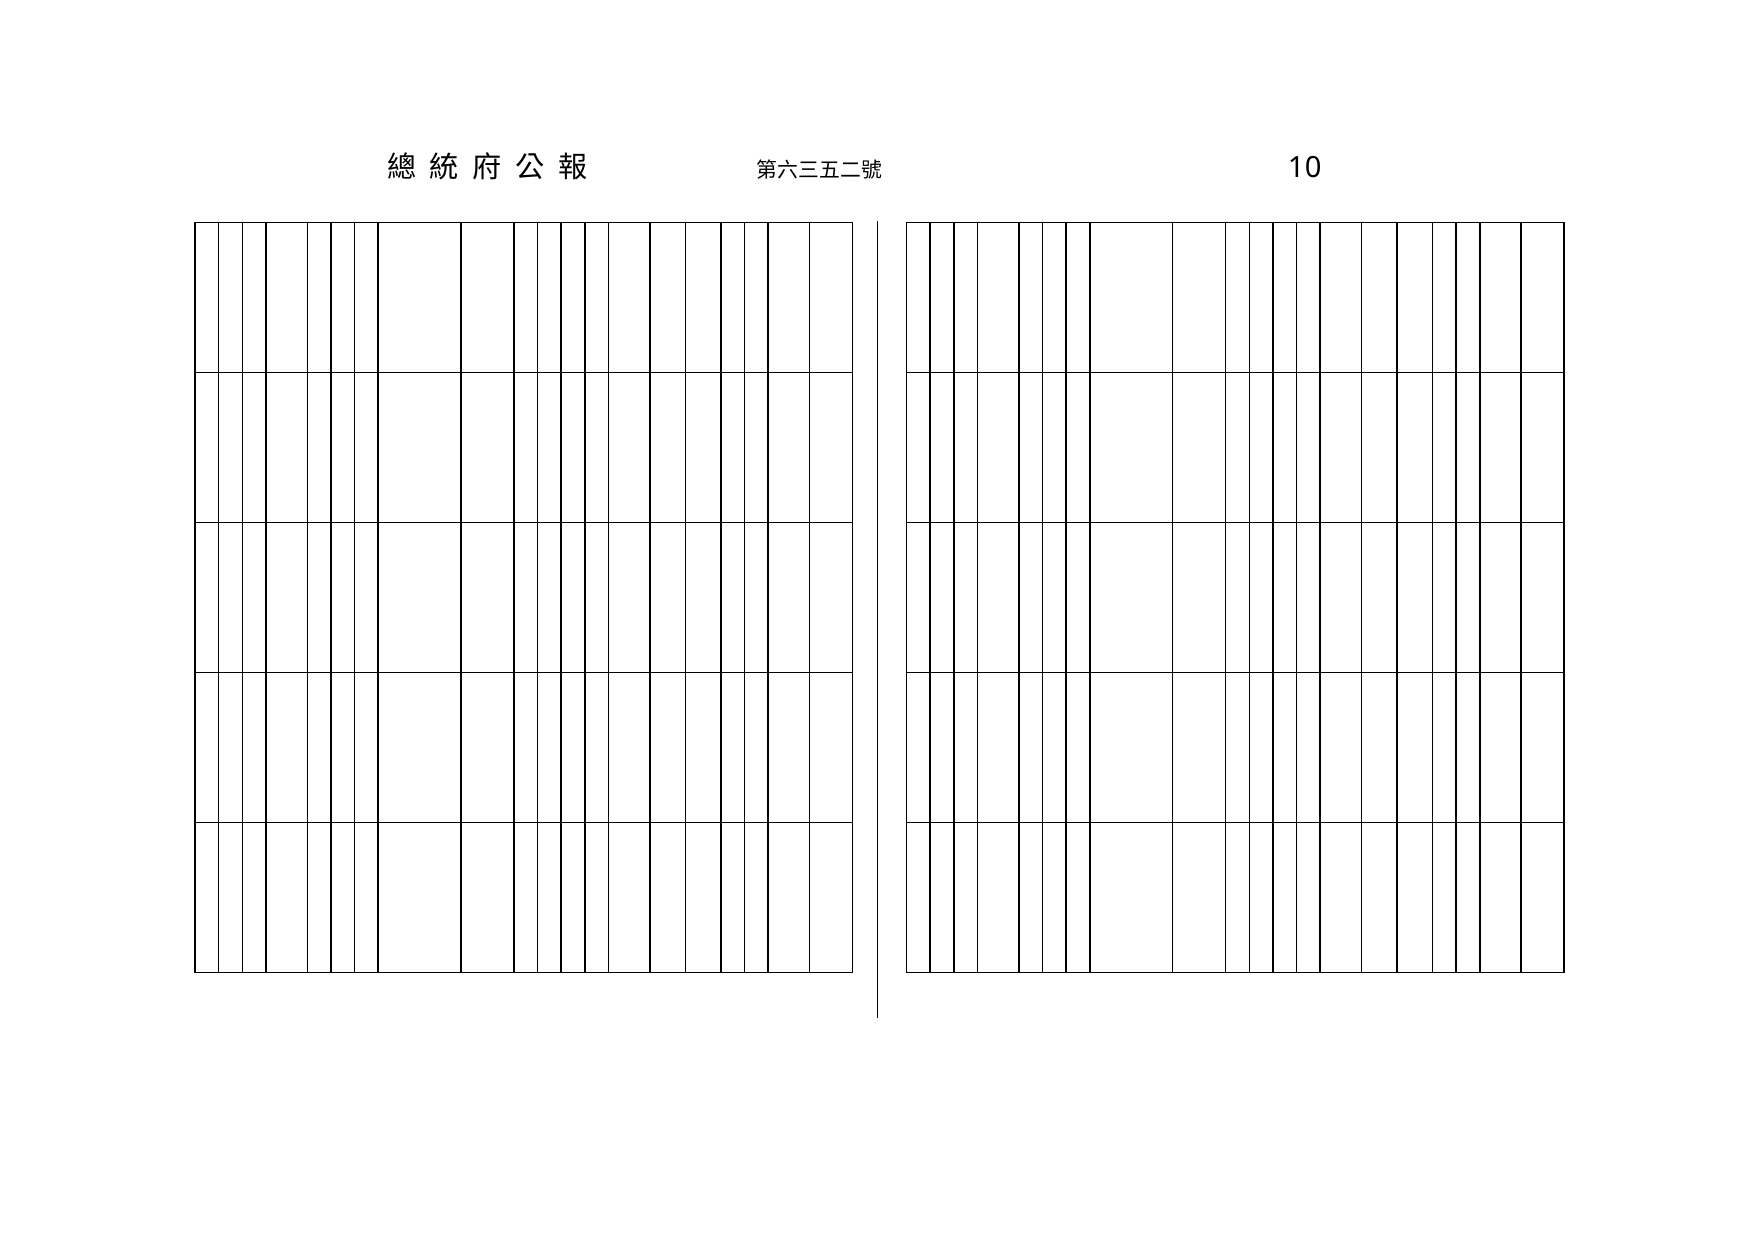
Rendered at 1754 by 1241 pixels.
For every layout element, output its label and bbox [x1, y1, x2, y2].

table_cell [1522, 673, 1563, 822]
table_cell [907, 223, 929, 372]
table_cell [769, 523, 809, 672]
table_cell [1321, 373, 1361, 522]
table_cell [355, 823, 377, 972]
table_cell [978, 823, 1018, 972]
table_cell [609, 523, 649, 672]
table_cell [1433, 823, 1455, 972]
table_cell [686, 523, 720, 672]
table_cell [462, 673, 513, 822]
table_cell [267, 223, 307, 372]
table_cell [355, 523, 377, 672]
table_cell [609, 823, 649, 972]
table_cell [562, 373, 584, 522]
table_cell [1091, 523, 1172, 672]
table_cell [1457, 823, 1479, 972]
table_cell [1297, 223, 1319, 372]
table_cell [651, 373, 685, 522]
table_cell [1020, 673, 1042, 822]
table_cell [379, 823, 460, 972]
table_cell [745, 373, 767, 522]
table_cell [308, 373, 330, 522]
table_cell [243, 673, 265, 822]
table_cell [196, 523, 218, 672]
table_cell [332, 673, 354, 822]
table_cell [538, 823, 560, 972]
table_cell [1362, 523, 1396, 672]
table_cell [1297, 673, 1319, 822]
table_cell [1043, 673, 1065, 822]
table_cell [1226, 223, 1249, 372]
table_cell [1043, 373, 1065, 522]
table_cell [955, 223, 977, 372]
table_cell [1362, 373, 1396, 522]
table_cell [686, 223, 720, 372]
table_cell [810, 373, 852, 522]
table_cell [1481, 373, 1520, 522]
table_cell [1091, 673, 1172, 822]
table_cell [196, 223, 218, 372]
table_cell [1250, 373, 1272, 522]
table_cell [745, 223, 767, 372]
table_cell [931, 373, 953, 522]
table_cell [308, 823, 330, 972]
table_cell [722, 223, 744, 372]
table_cell [515, 523, 537, 672]
table_cell [722, 373, 744, 522]
table_cell [907, 673, 929, 822]
table_cell [586, 223, 608, 372]
table_cell [1398, 823, 1432, 972]
table_cell [538, 373, 560, 522]
table_cell [1067, 823, 1089, 972]
table_cell [810, 223, 852, 372]
table_cell [1522, 523, 1563, 672]
table_cell [243, 523, 265, 672]
table_cell [745, 523, 767, 672]
table_cell [1043, 823, 1065, 972]
table_cell [722, 823, 744, 972]
table_cell [1481, 523, 1520, 672]
table_cell [219, 673, 242, 822]
table_cell [332, 223, 354, 372]
table_cell [651, 673, 685, 822]
table_cell [515, 673, 537, 822]
table_cell [651, 523, 685, 672]
table_cell [978, 223, 1018, 372]
table_cell [515, 223, 537, 372]
table_cell [355, 673, 377, 822]
table_cell [810, 523, 852, 672]
table_cell [686, 823, 720, 972]
table_cell [1226, 523, 1249, 672]
table_cell [562, 673, 584, 822]
table_cell [745, 673, 767, 822]
table_cell [1173, 823, 1225, 972]
table_cell [1297, 373, 1319, 522]
table_cell [562, 823, 584, 972]
table_cell [1297, 523, 1319, 672]
table_cell [1457, 223, 1479, 372]
table_cell [1522, 823, 1563, 972]
table_cell [1274, 523, 1296, 672]
table_cell [515, 823, 537, 972]
table_cell [978, 673, 1018, 822]
table_cell [586, 823, 608, 972]
table_cell [379, 673, 460, 822]
table_cell [219, 223, 242, 372]
table_cell [931, 823, 953, 972]
table_cell [219, 823, 242, 972]
table_cell [1250, 523, 1272, 672]
table_cell [609, 673, 649, 822]
table_cell [1433, 373, 1455, 522]
table_cell [1433, 673, 1455, 822]
table_cell [267, 823, 307, 972]
table_cell [955, 523, 977, 672]
table_cell [462, 823, 513, 972]
table_cell [355, 373, 377, 522]
table_cell [462, 523, 513, 672]
table_cell [955, 373, 977, 522]
table_cell [1274, 223, 1296, 372]
table_cell [1362, 823, 1396, 972]
table_cell [931, 523, 953, 672]
table_cell [1297, 823, 1319, 972]
table_cell [538, 673, 560, 822]
table_cell [355, 223, 377, 372]
table_cell [1020, 373, 1042, 522]
table_cell [1481, 823, 1520, 972]
table_cell [219, 373, 242, 522]
table_cell [1398, 373, 1432, 522]
table_cell [586, 373, 608, 522]
table_cell [810, 823, 852, 972]
table_cell [1226, 823, 1249, 972]
table_cell [196, 673, 218, 822]
table_cell [379, 373, 460, 522]
table_cell [907, 373, 929, 522]
table_cell [745, 823, 767, 972]
table_cell [196, 373, 218, 522]
table_cell [651, 223, 685, 372]
table_cell [586, 523, 608, 672]
table_cell [515, 373, 537, 522]
table_cell [769, 823, 809, 972]
table_cell [769, 673, 809, 822]
table_cell [931, 673, 953, 822]
table_cell [562, 523, 584, 672]
table_cell [196, 823, 218, 972]
table_cell [1481, 673, 1520, 822]
table_cell [462, 223, 513, 372]
table_cell [1274, 673, 1296, 822]
table_cell [931, 223, 953, 372]
table_cell [978, 373, 1018, 522]
table_cell [978, 523, 1018, 672]
table_cell [1067, 673, 1089, 822]
table_cell [267, 673, 307, 822]
table_cell [1020, 223, 1042, 372]
table_cell [1250, 823, 1272, 972]
table_cell [1321, 673, 1361, 822]
table_cell [810, 673, 852, 822]
table_cell [1457, 523, 1479, 672]
table_cell [1321, 523, 1361, 672]
table_cell [1020, 823, 1042, 972]
table_cell [1398, 223, 1432, 372]
table_cell [1433, 523, 1455, 672]
table_cell [1067, 223, 1089, 372]
table_cell [1091, 223, 1172, 372]
table_cell [769, 373, 809, 522]
table_cell [907, 823, 929, 972]
table_cell [1274, 373, 1296, 522]
table_cell [686, 673, 720, 822]
table_cell [462, 373, 513, 522]
table_cell [1173, 373, 1225, 522]
table_cell [1362, 223, 1396, 372]
table_cell [1398, 523, 1432, 672]
table_cell [308, 523, 330, 672]
table_cell [1250, 673, 1272, 822]
table_cell [538, 223, 560, 372]
table_cell [1321, 223, 1361, 372]
table_cell [586, 673, 608, 822]
table_cell [1173, 223, 1225, 372]
table_cell [1226, 673, 1249, 822]
table_cell [243, 373, 265, 522]
table_cell [609, 373, 649, 522]
table_cell [1091, 373, 1172, 522]
table_cell [1226, 373, 1249, 522]
table_cell [722, 523, 744, 672]
table_cell [1481, 223, 1520, 372]
table_cell [609, 223, 649, 372]
table_cell [955, 673, 977, 822]
table_cell [379, 523, 460, 672]
table_cell [562, 223, 584, 372]
table_cell [1173, 673, 1225, 822]
table_cell [243, 223, 265, 372]
table_cell [1250, 223, 1272, 372]
table_cell [1067, 373, 1089, 522]
table_cell [332, 373, 354, 522]
table_cell [332, 823, 354, 972]
table_cell [1043, 523, 1065, 672]
table_cell [769, 223, 809, 372]
table_cell [308, 673, 330, 822]
table_cell [219, 523, 242, 672]
table_cell [722, 673, 744, 822]
table_cell [686, 373, 720, 522]
table_cell [1020, 523, 1042, 672]
table_cell [379, 223, 460, 372]
table_cell [308, 223, 330, 372]
table_cell [1067, 523, 1089, 672]
table_cell [1457, 673, 1479, 822]
table_cell [243, 823, 265, 972]
table_cell [1433, 223, 1455, 372]
table_cell [907, 523, 929, 672]
table_cell [267, 373, 307, 522]
table_cell [1091, 823, 1172, 972]
table_cell [1362, 673, 1396, 822]
table_cell [1398, 673, 1432, 822]
table_cell [1321, 823, 1361, 972]
table_cell [267, 523, 307, 672]
table_cell [332, 523, 354, 672]
table_cell [1043, 223, 1065, 372]
table_cell [1522, 373, 1563, 522]
table_cell [1457, 373, 1479, 522]
table_cell [651, 823, 685, 972]
table_cell [1173, 523, 1225, 672]
table_cell [538, 523, 560, 672]
table_cell [955, 823, 977, 972]
table_cell [1274, 823, 1296, 972]
table_cell [1522, 223, 1563, 372]
